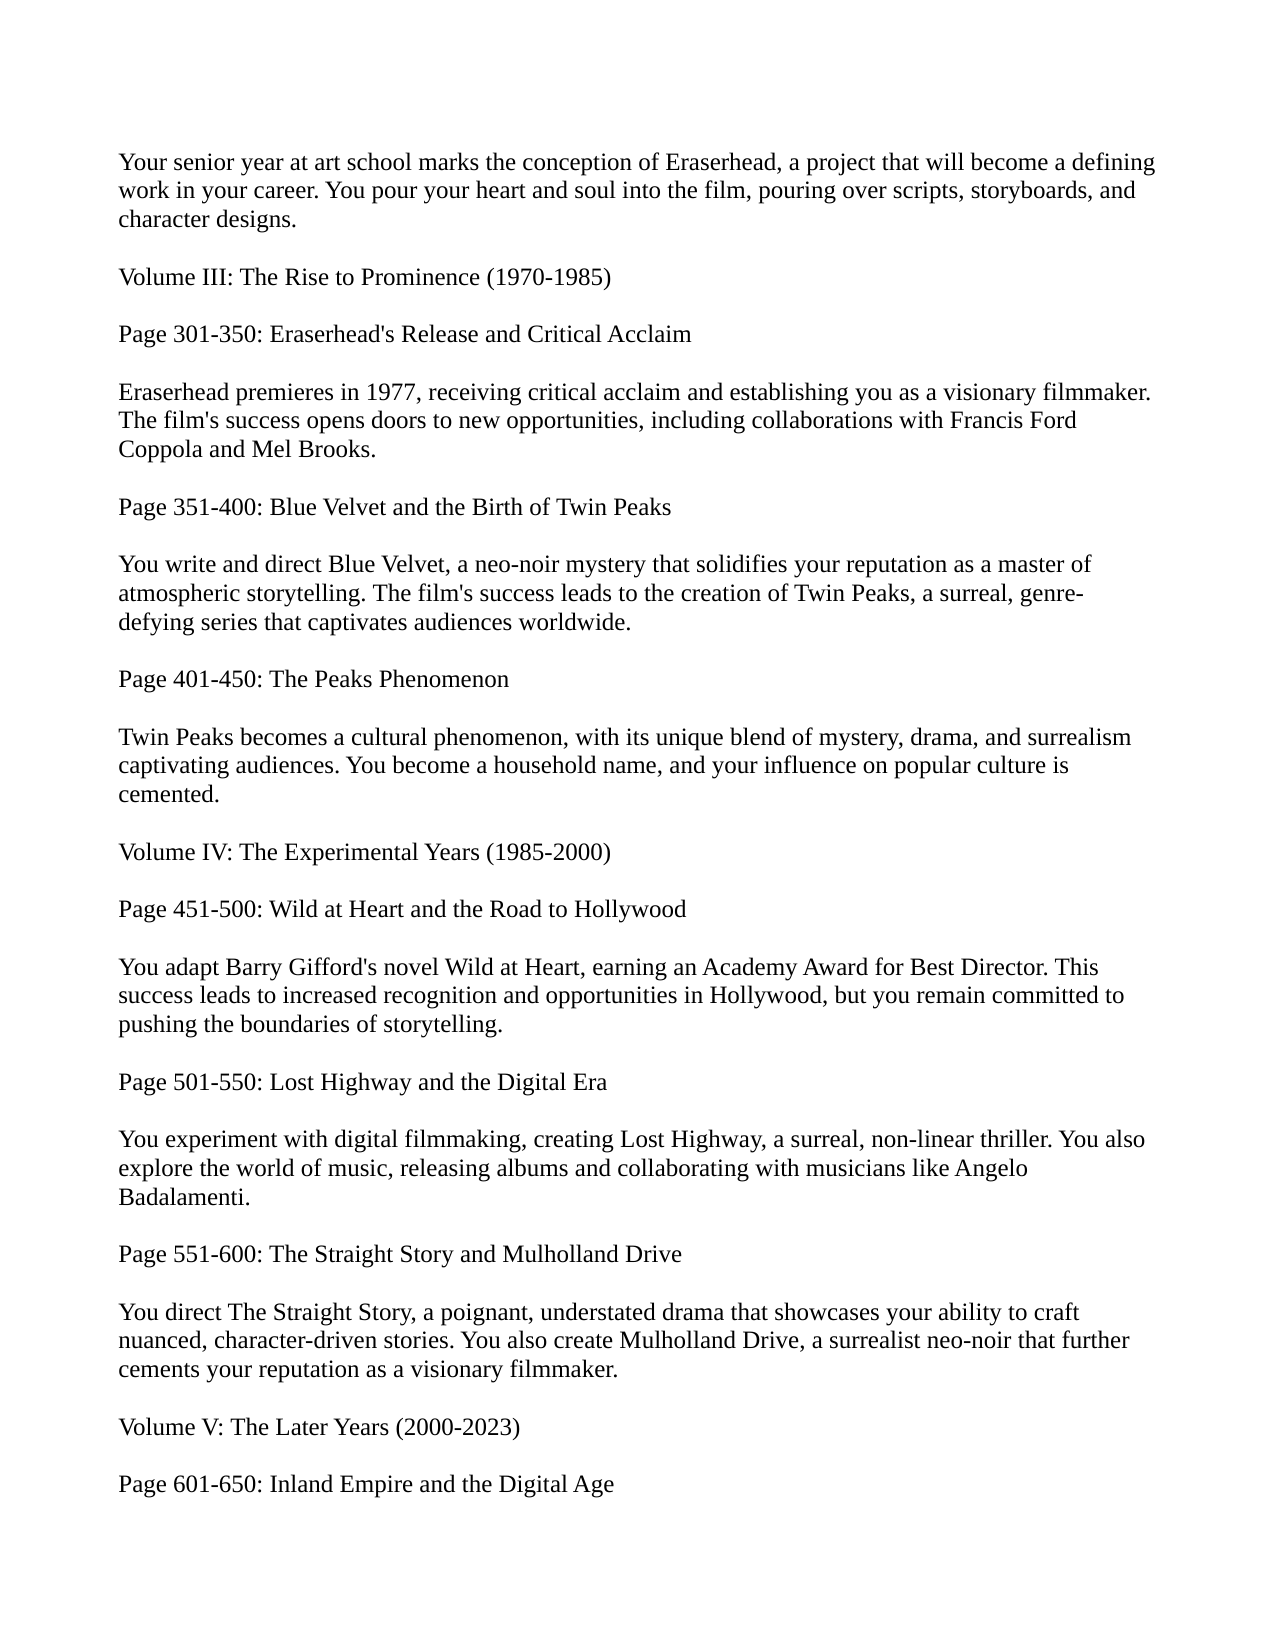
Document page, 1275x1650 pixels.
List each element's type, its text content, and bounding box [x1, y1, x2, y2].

text Page 301-350: Eraserhead's Release and Critical Acclaim [118, 319, 1157, 348]
text Volume III: The Rise to Prominence (1970-1985) [118, 262, 1157, 291]
text Page 451-500: Wild at Heart and the Road to Hollywood [118, 894, 1157, 923]
text Eraserhead premieres in 1977, receiving critical acclaim and establishing you as a visionary filmmaker. The film's success opens doors to new opportunities, including collaborations with Francis Ford Coppola and Mel Brooks. [118, 377, 1157, 463]
text Volume V: The Later Years (2000-2023) [118, 1412, 1157, 1441]
text You write and direct Blue Velvet, a neo-noir mystery that solidifies your reputation as a master of atmospheric storytelling. The film's success leads to the creation of Twin Peaks, a surreal, genre-defying series that captivates audiences worldwide. [118, 549, 1157, 636]
text Page 551-600: The Straight Story and Mulholland Drive [118, 1239, 1157, 1268]
text You adapt Barry Gifford's novel Wild at Heart, earning an Academy Award for Best Director. This success leads to increased recognition and opportunities in Hollywood, but you remain committed to pushing the boundaries of storytelling. [118, 952, 1157, 1038]
text Page 401-450: The Peaks Phenomenon [118, 664, 1157, 693]
text You experiment with digital filmmaking, creating Lost Highway, a surreal, non-linear thriller. You also explore the world of music, releasing albums and collaborating with musicians like Angelo Badalamenti. [118, 1124, 1157, 1211]
text Your senior year at art school marks the conception of Eraserhead, a project that will become a defining work in your career. You pour your heart and soul into the film, pouring over scripts, storyboards, and character designs. [118, 147, 1157, 233]
text Twin Peaks becomes a cultural phenomenon, with its unique blend of mystery, drama, and surrealism captivating audiences. You become a household name, and your influence on popular culture is cemented. [118, 722, 1157, 808]
text Page 351-400: Blue Velvet and the Birth of Twin Peaks [118, 492, 1157, 521]
text You direct The Straight Story, a poignant, understated drama that showcases your ability to craft nuanced, character-driven stories. You also create Mulholland Drive, a surrealist neo-noir that further cements your reputation as a visionary filmmaker. [118, 1297, 1157, 1383]
text Volume IV: The Experimental Years (1985-2000) [118, 837, 1157, 866]
text Page 501-550: Lost Highway and the Digital Era [118, 1067, 1157, 1096]
text Page 601-650: Inland Empire and the Digital Age [118, 1469, 1157, 1498]
